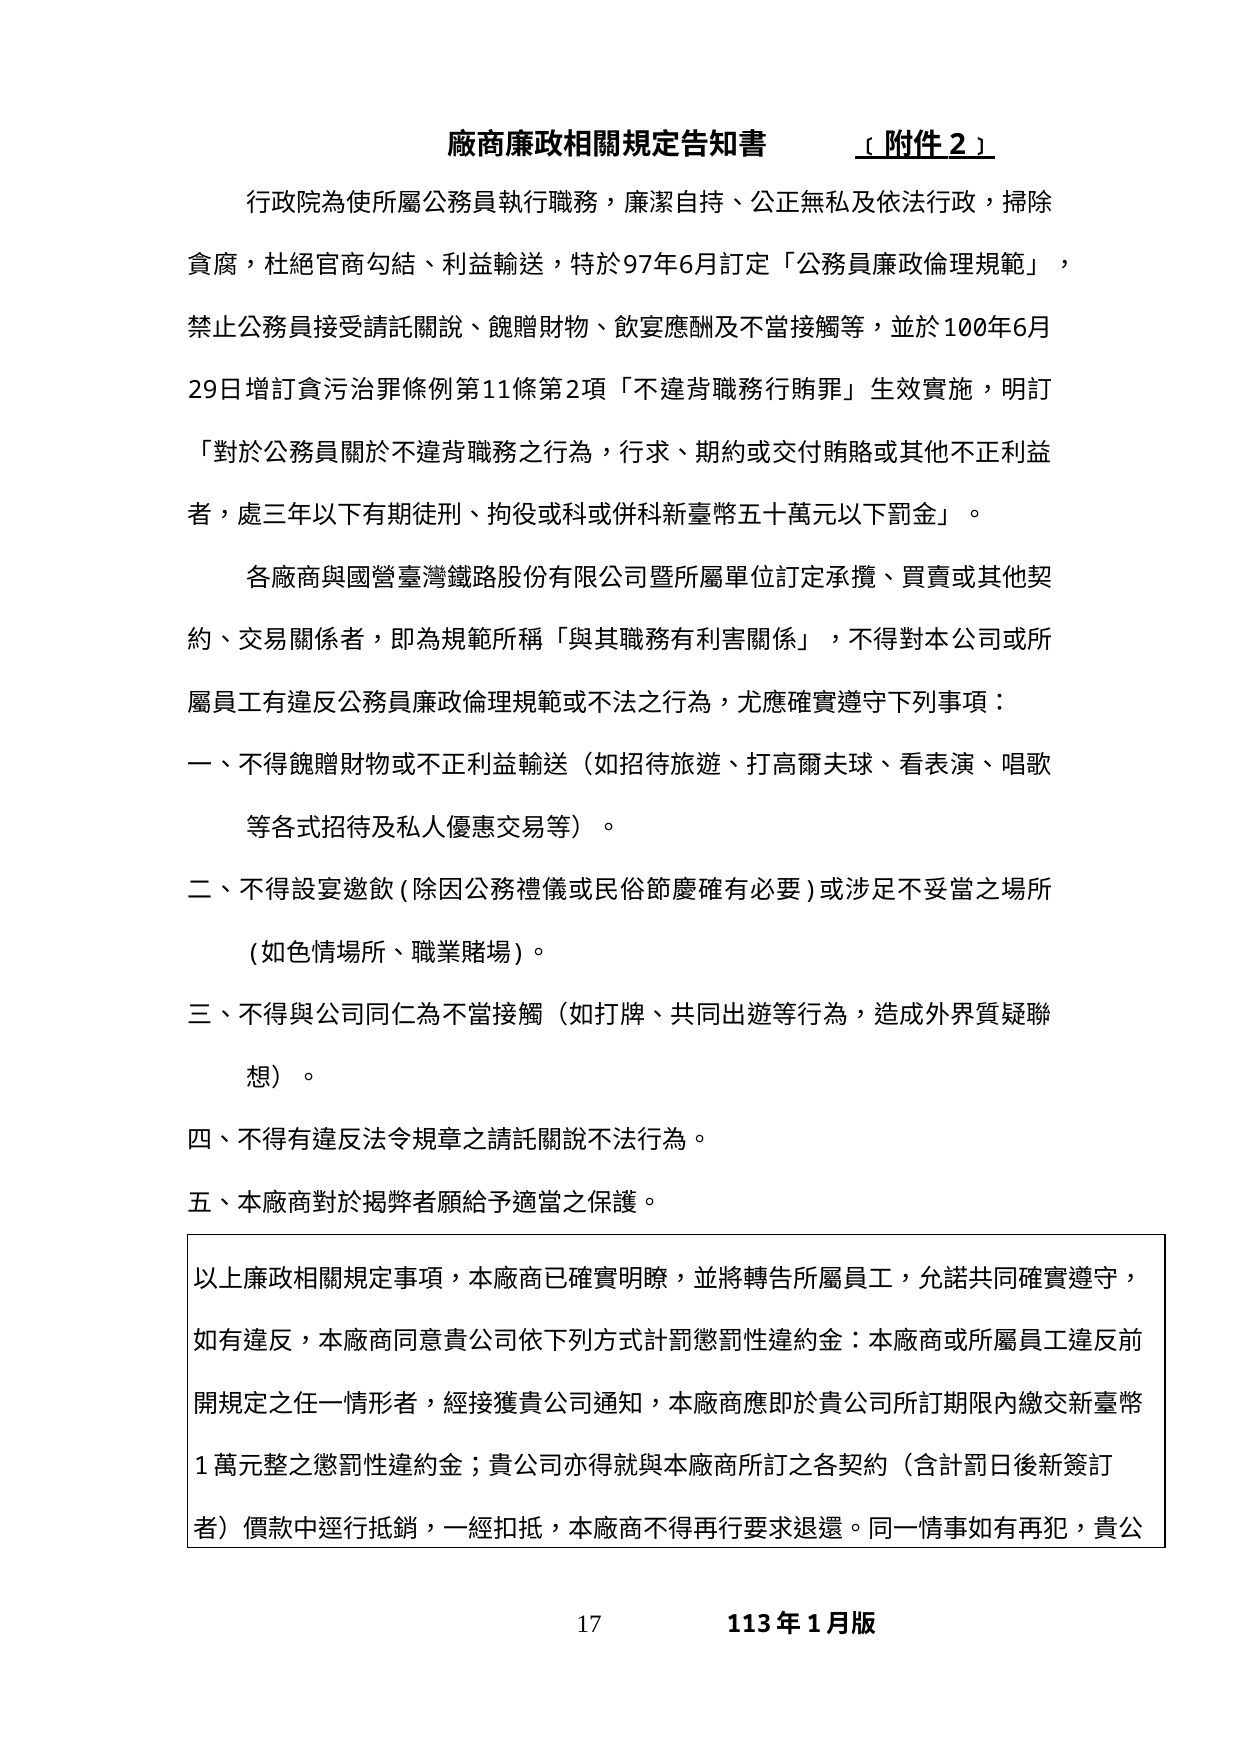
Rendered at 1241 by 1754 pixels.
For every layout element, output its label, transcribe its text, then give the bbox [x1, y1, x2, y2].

text 四、不得有違反法令規章之請託關說不法行為。 [187, 1096, 1053, 1159]
text 一、不得餽贈財物或不正利益輸送（如招待旅遊、打高爾夫球、看表演、唱歌等各式招待及私人優惠交易等）。 [187, 721, 1053, 846]
table_header 以上廉政相關規定事項，本廠商已確實明瞭，並將轉告所屬員工，允諾共同確實遵守，如有違反，本廠商同意貴公司依下列方式計罰懲罰性違約金：本廠商或所屬員工違反前開規定之任一情形者，經接獲貴公司通知，本廠商應即於貴公司所訂期限內繳交新臺幣1萬元整之懲罰性違約金；貴公司亦得就與本廠商所訂之各契約（含計罰日後新簽訂者）價款中逕行抵銷，一經扣抵，本廠商不得再行要求退還。同一情事如有再犯，貴公 [188, 1235, 1164, 1547]
text 二、不得設宴邀飲(除因公務禮儀或民俗節慶確有必要)或涉足不妥當之場所(如色情場所、職業賭場)。 [187, 846, 1053, 971]
text 行政院為使所屬公務員執行職務，廉潔自持、公正無私及依法行政，掃除貪腐，杜絕官商勾結、利益輸送，特於97年6月訂定「公務員廉政倫理規範」，禁止公務員接受請託關說、餽贈財物、飲宴應酬及不當接觸等，並於100年6月29日增訂貪污治罪條例第11條第2項「不違背職務行賄罪」生效實施，明訂「對於公務員關於不違背職務之行為，行求、期約或交付賄賂或其他不正利益者，處三年以下有期徒刑、拘役或科或併科新臺幣五十萬元以下罰金」。 [187, 159, 1053, 534]
text 三、不得與公司同仁為不當接觸（如打牌、共同出遊等行為，造成外界質疑聯想）。 [187, 971, 1053, 1096]
text 各廠商與國營臺灣鐵路股份有限公司暨所屬單位訂定承攬、買賣或其他契約、交易關係者，即為規範所稱「與其職務有利害關係」，不得對本公司或所屬員工有違反公務員廉政倫理規範或不法之行為，尤應確實遵守下列事項： [187, 534, 1053, 721]
text 廠商廉政相關規定告知書 ﹝附件2﹞ [84, 96, 1132, 159]
text 五、本廠商對於揭弊者願給予適當之保護。 [187, 1159, 1053, 1221]
